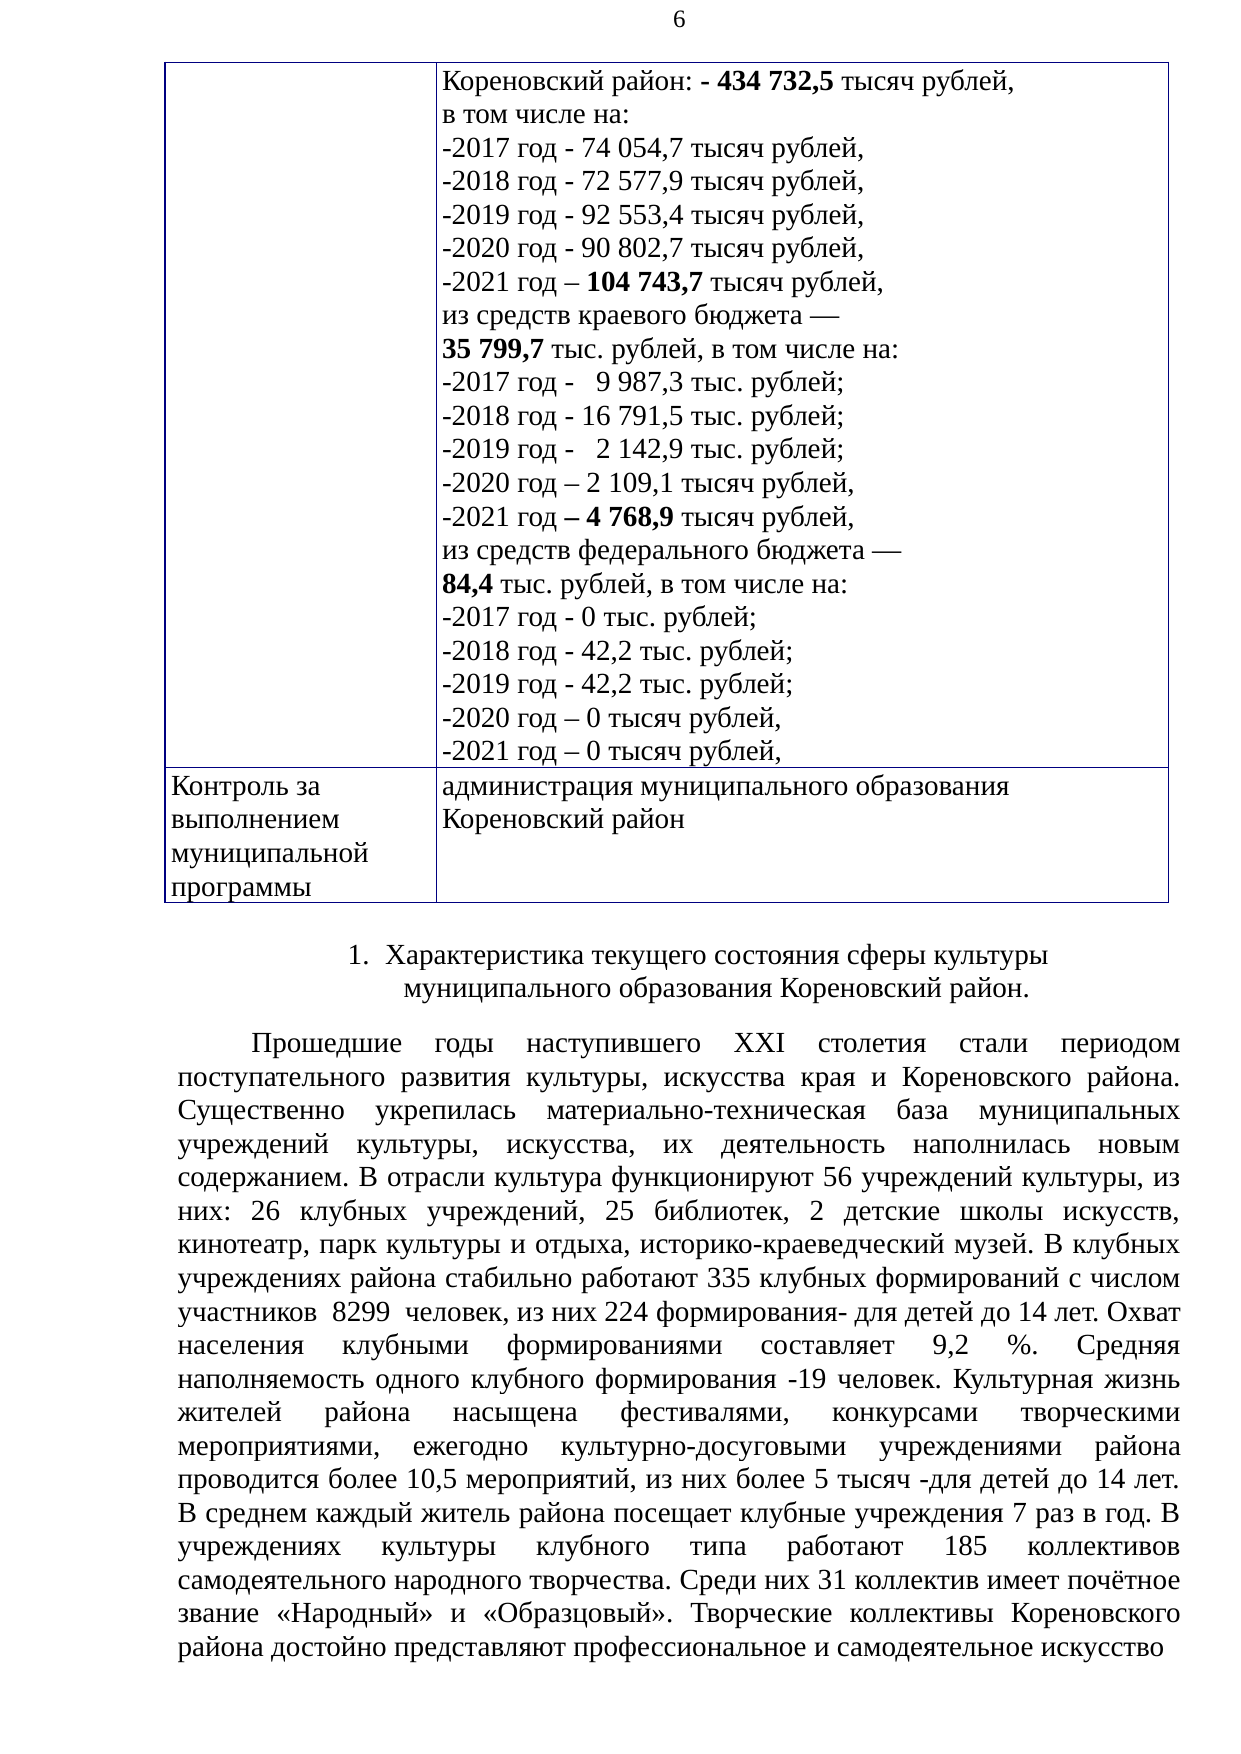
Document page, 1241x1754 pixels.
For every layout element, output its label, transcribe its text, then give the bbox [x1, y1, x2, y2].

table_cell Объемы бюджетных ассигнований муниципальной программы [166, 63, 436, 767]
text Прошедшие годы наступившего XXI столетия стали периодом поступательного развития культуры, искусства края и Кореновского района. Существенно укрепилась материально-техническая база муниципальных учреждений культуры, искусства, их деятельность наполнилась новым содержанием. В отрасли культура функционируют 56 учреждений культуры, из них: 26 клубных учреждений, 25 библиотек, 2 детские школы искусств, кинотеатр, парк культуры и отдыха, историко-краеведческий музей. В клубных учреждениях района стабильно работают 335 клубных формирований с числом участников 8299 человек, из них 224 формирования- для детей до 14 лет. Охват населения клубными формированиями составляет 9,2 %. Средняя наполняемость одного клубного формирования -19 человек. Культурная жизнь жителей района насыщена фестивалями, конкурсами творческими мероприятиями, ежегодно культурно-досуговыми учреждениями района проводится более 10,5 мероприятий, из них более 5 тысяч -для детей до 14 лет. В среднем каждый житель района посещает клубные учреждения 7 раз в год. В учреждениях культуры клубного типа работают 185 коллективов самодеятельного народного творчества. Среди них 31 коллектив имеет почётное звание «Народный» и «Образцовый». Творческие коллективы Кореновского района достойно представляют профессиональное и самодеятельное искусство [177, 1025, 1181, 1663]
text муниципального образования Кореновский район. [252, 970, 1181, 1004]
list Характеристика текущего состояния сферы культуры [215, 937, 1181, 970]
table_cell администрация муниципального образования Кореновский район [437, 768, 1168, 902]
